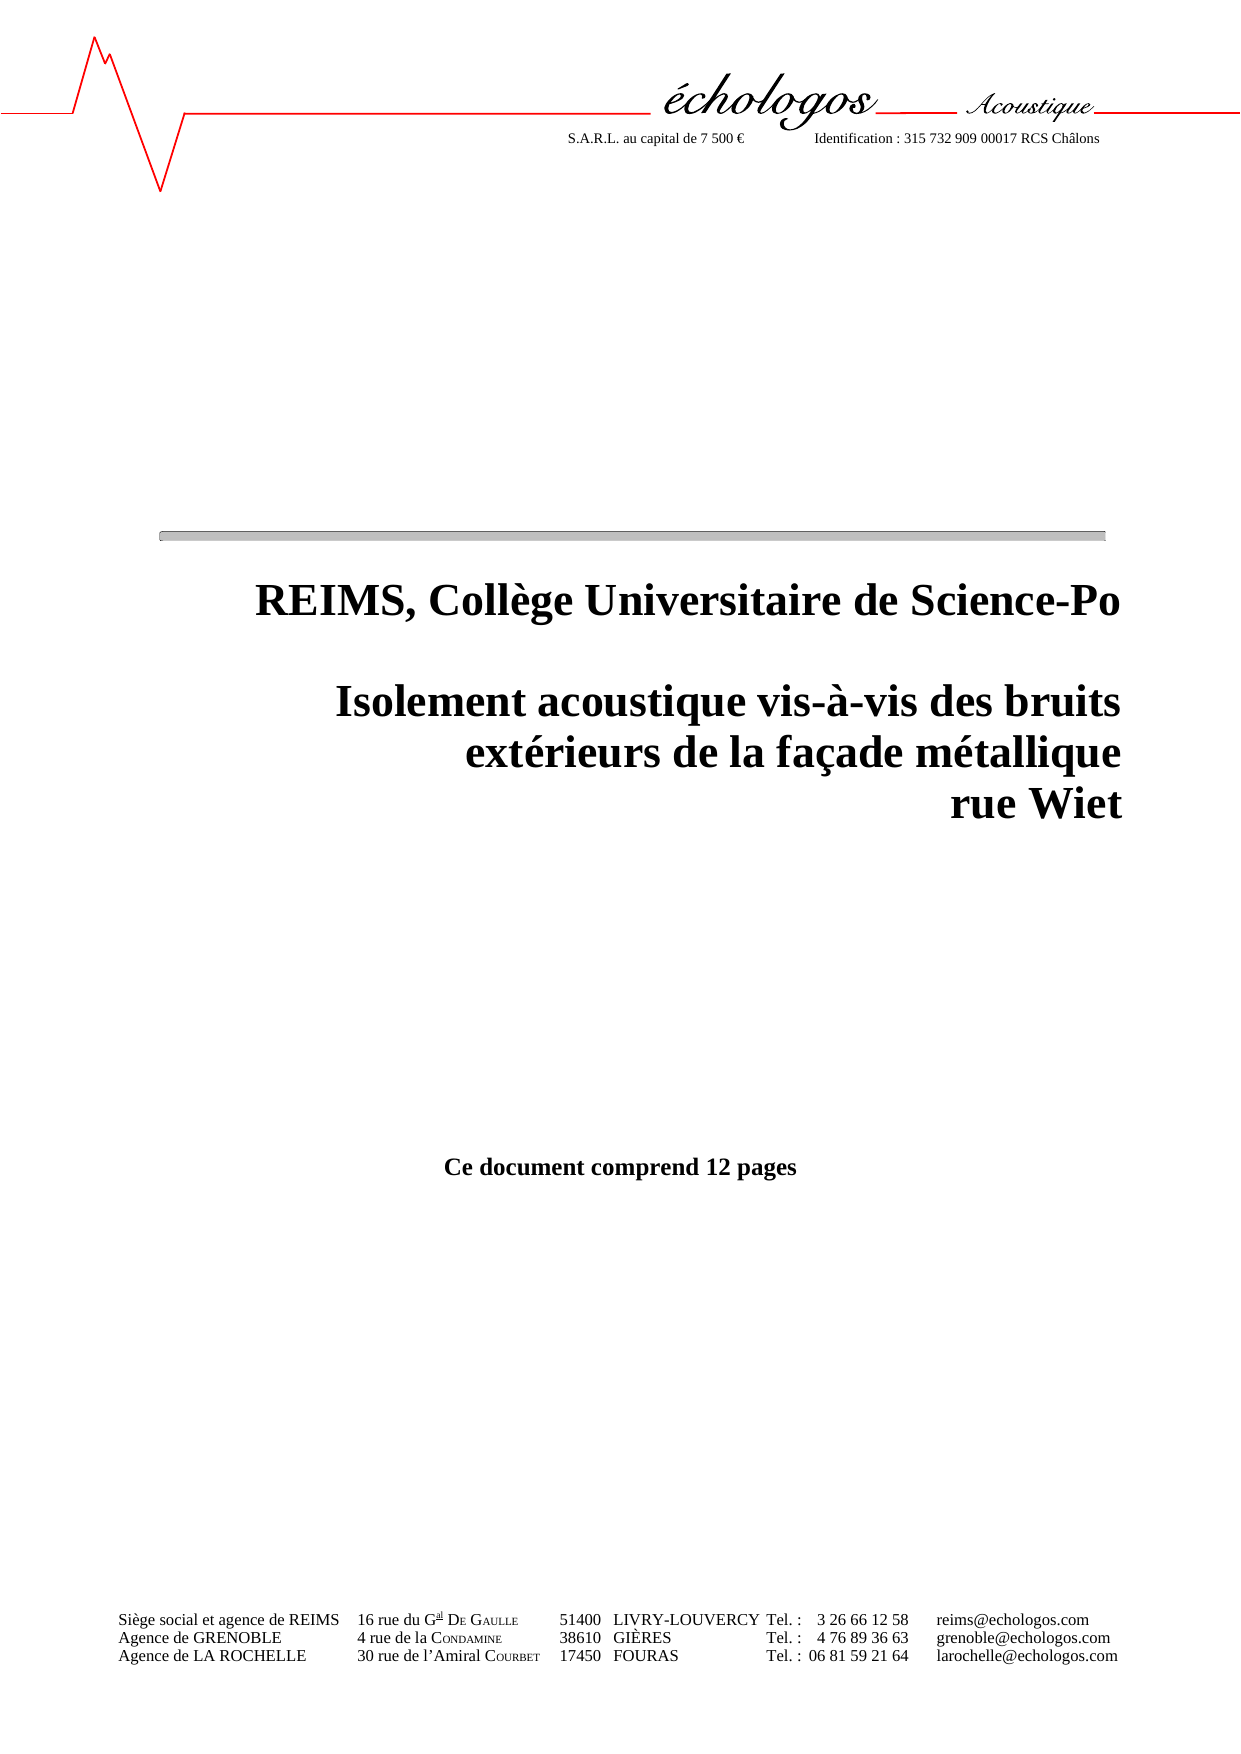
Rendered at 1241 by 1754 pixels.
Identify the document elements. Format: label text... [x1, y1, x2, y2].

title Isolement acoustique vis-à-vis des bruits extérieurs de la façade métallique rue Wiet [118, 676, 1122, 828]
title REIMS, Collège Universitaire de Science-Po [118, 575, 1122, 626]
title Ce document comprend 11 pages [118, 1153, 1122, 1181]
